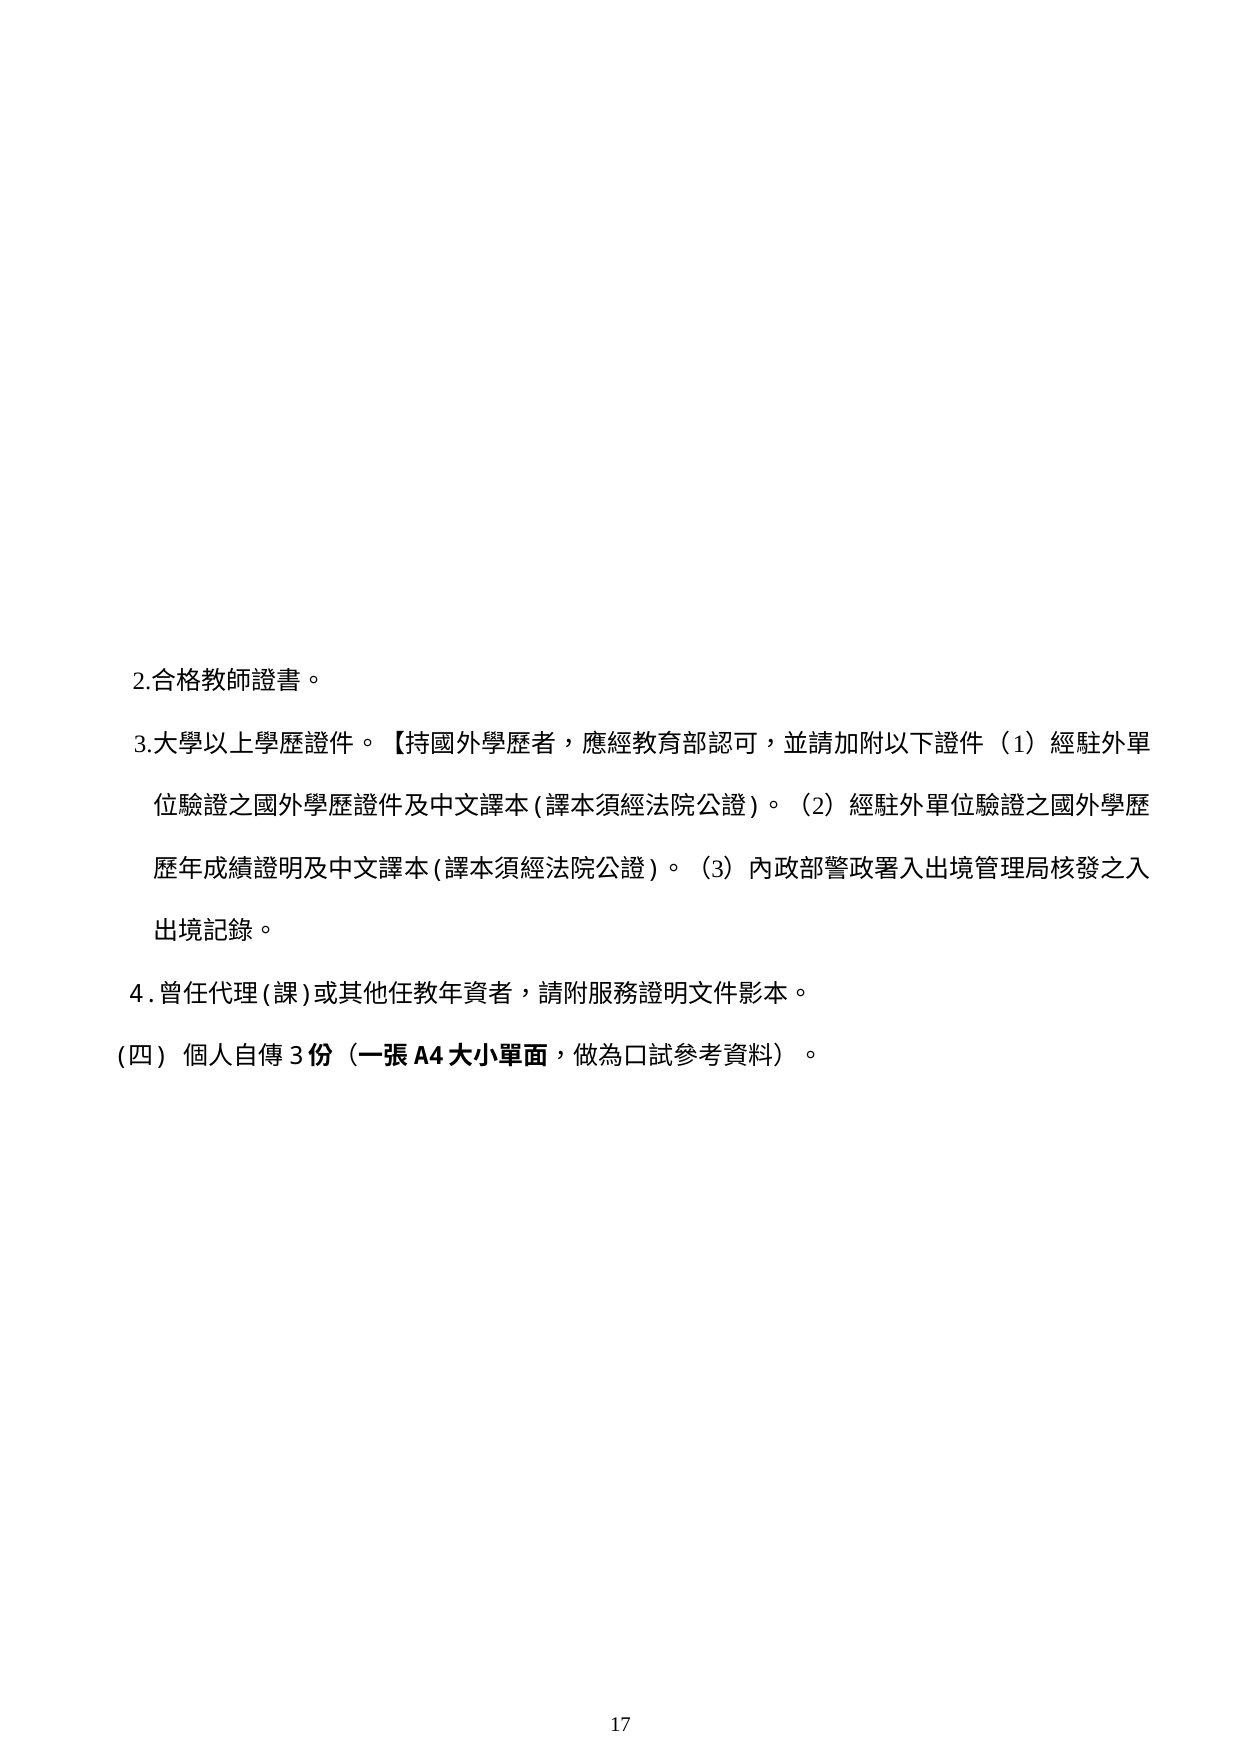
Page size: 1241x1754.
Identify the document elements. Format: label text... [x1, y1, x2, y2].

text 4.曾任代理(課)或其他任教年資者，請附服務證明文件影本。 [89, 950, 1152, 1012]
text (四) 個人自傳3份（一張A4大小單面，做為口試參考資料）。 [114, 1012, 1152, 1075]
text 2.合格教師證書。 [89, 637, 1152, 700]
text 3.大學以上學歷證件。【持國外學歷者，應經教育部認可，並請加附以下證件（1）經駐外單位驗證之國外學歷證件及中文譯本(譯本須經法院公證)。（2）經駐外單位驗證之國外學歷歷年成績證明及中文譯本(譯本須經法院公證)。（3）內政部警政署入出境管理局核發之入出境記錄。 [89, 700, 1152, 950]
